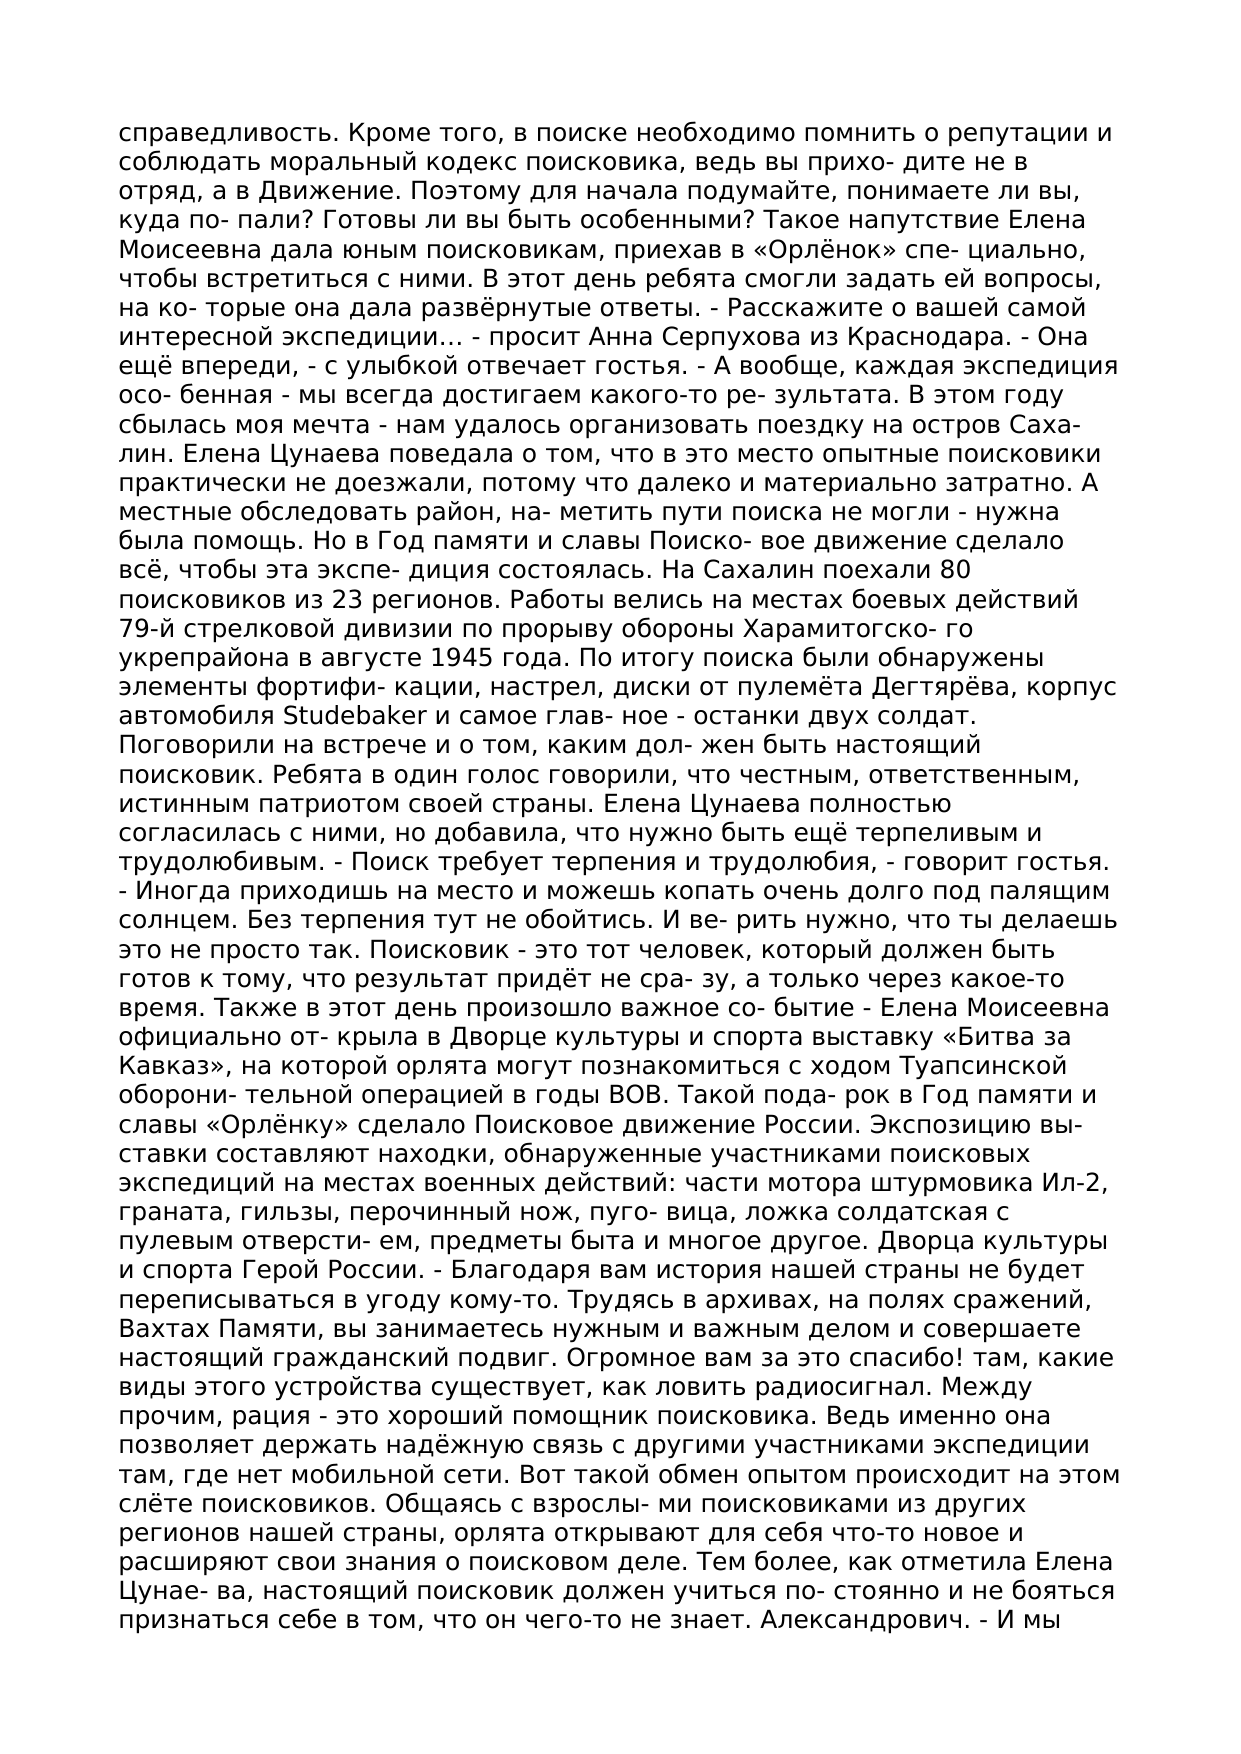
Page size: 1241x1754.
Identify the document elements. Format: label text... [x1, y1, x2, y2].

text справедливость. Кроме того, в поиске необходимо помнить о репутации и соблюдать моральный кодекс поисковика, ведь вы прихо- дите не в отряд, а в Движение. Поэтому для начала подумайте, понимаете ли вы, куда по- пали? Готовы ли вы быть особенными? Такое напутствие Елена Моисеевна дала юным поисковикам, приехав в «Орлёнок» спе- циально, чтобы встретиться с ними. В этот день ребята смогли задать ей вопросы, на ко- торые она дала развёрнутые ответы. - Расскажите о вашей самой интересной экспедиции… - просит Анна Серпухова из Краснодара. - Она ещё впереди, - с улыбкой отвечает гостья. - А вообще, каждая экспедиция осо- бенная - мы всегда достигаем какого-то ре- зультата. В этом году сбылась моя мечта - нам удалось организовать поездку на остров Саха- лин. Елена Цунаева поведала о том, что в это место опытные поисковики практически не доезжали, потому что далеко и материально затратно. А местные обследовать район, на- метить пути поиска не могли - нужна была помощь. Но в Год памяти и славы Поиско- вое движение сделало всё, чтобы эта экспе- диция состоялась. На Сахалин поехали 80 поисковиков из 23 регионов. Работы велись на местах боевых действий 79-й стрелковой дивизии по прорыву обороны Харамитогско- го укрепрайона в августе 1945 года. По итогу поиска были обнаружены элементы фортифи- кации, настрел, диски от пулемёта Дегтярёва, корпус автомобиля Studebaker и самое глав- ное - останки двух солдат. Поговорили на встрече и о том, каким дол- жен быть настоящий поисковик. Ребята в один голос говорили, что честным, ответственным, истинным патриотом своей страны. Елена Цунаева полностью согласилась с ними, но добавила, что нужно быть ещё терпеливым и трудолюбивым. - Поиск требует терпения и трудолюбия, - говорит гостья. - Иногда приходишь на место и можешь копать очень долго под палящим солнцем. Без терпения тут не обойтись. И ве- рить нужно, что ты делаешь это не просто так. Поисковик - это тот человек, который должен быть готов к тому, что результат придёт не сра- зу, а только через какое-то время. Также в этот день произошло важное со- бытие - Елена Моисеевна официально от- крыла в Дворце культуры и спорта выставку «Битва за Кавказ», на которой орлята могут познакомиться с ходом Туапсинской оборони- тельной операцией в годы ВОВ. Такой пода- рок в Год памяти и славы «Орлёнку» сделало Поисковое движение России. Экспозицию вы- ставки составляют находки, обнаруженные участниками поисковых экспедиций на местах военных действий: части мотора штурмовика Ил-2, граната, гильзы, перочинный нож, пуго- вица, ложка солдатская с пулевым отверсти- ем, предметы быта и многое другое. Дворца культуры и спорта Герой России. - Благодаря вам история нашей страны не будет переписываться в угоду кому-то. Трудясь в архивах, на полях сражений, Вахтах Памяти, вы занимаетесь нужным и важным делом и совершаете настоящий гражданский подвиг. Огромное вам за это спасибо! там, какие виды этого устройства существует, как ловить радиосигнал. Между прочим, рация - это хороший помощник поисковика. Ведь именно она позволяет держать надёжную связь с другими участниками экспедиции там, где нет мобильной сети. Вот такой обмен опытом происходит на этом слёте поисковиков. Общаясь с взрослы- ми поисковиками из других регионов нашей страны, орлята открывают для себя что-то новое и расширяют свои знания о поисковом деле. Тем более, как отметила Елена Цунае- ва, настоящий поисковик должен учиться по- стоянно и не бояться признаться себе в том, что он чего-то не знает. Александрович. - И мы [118, 118, 1122, 1635]
